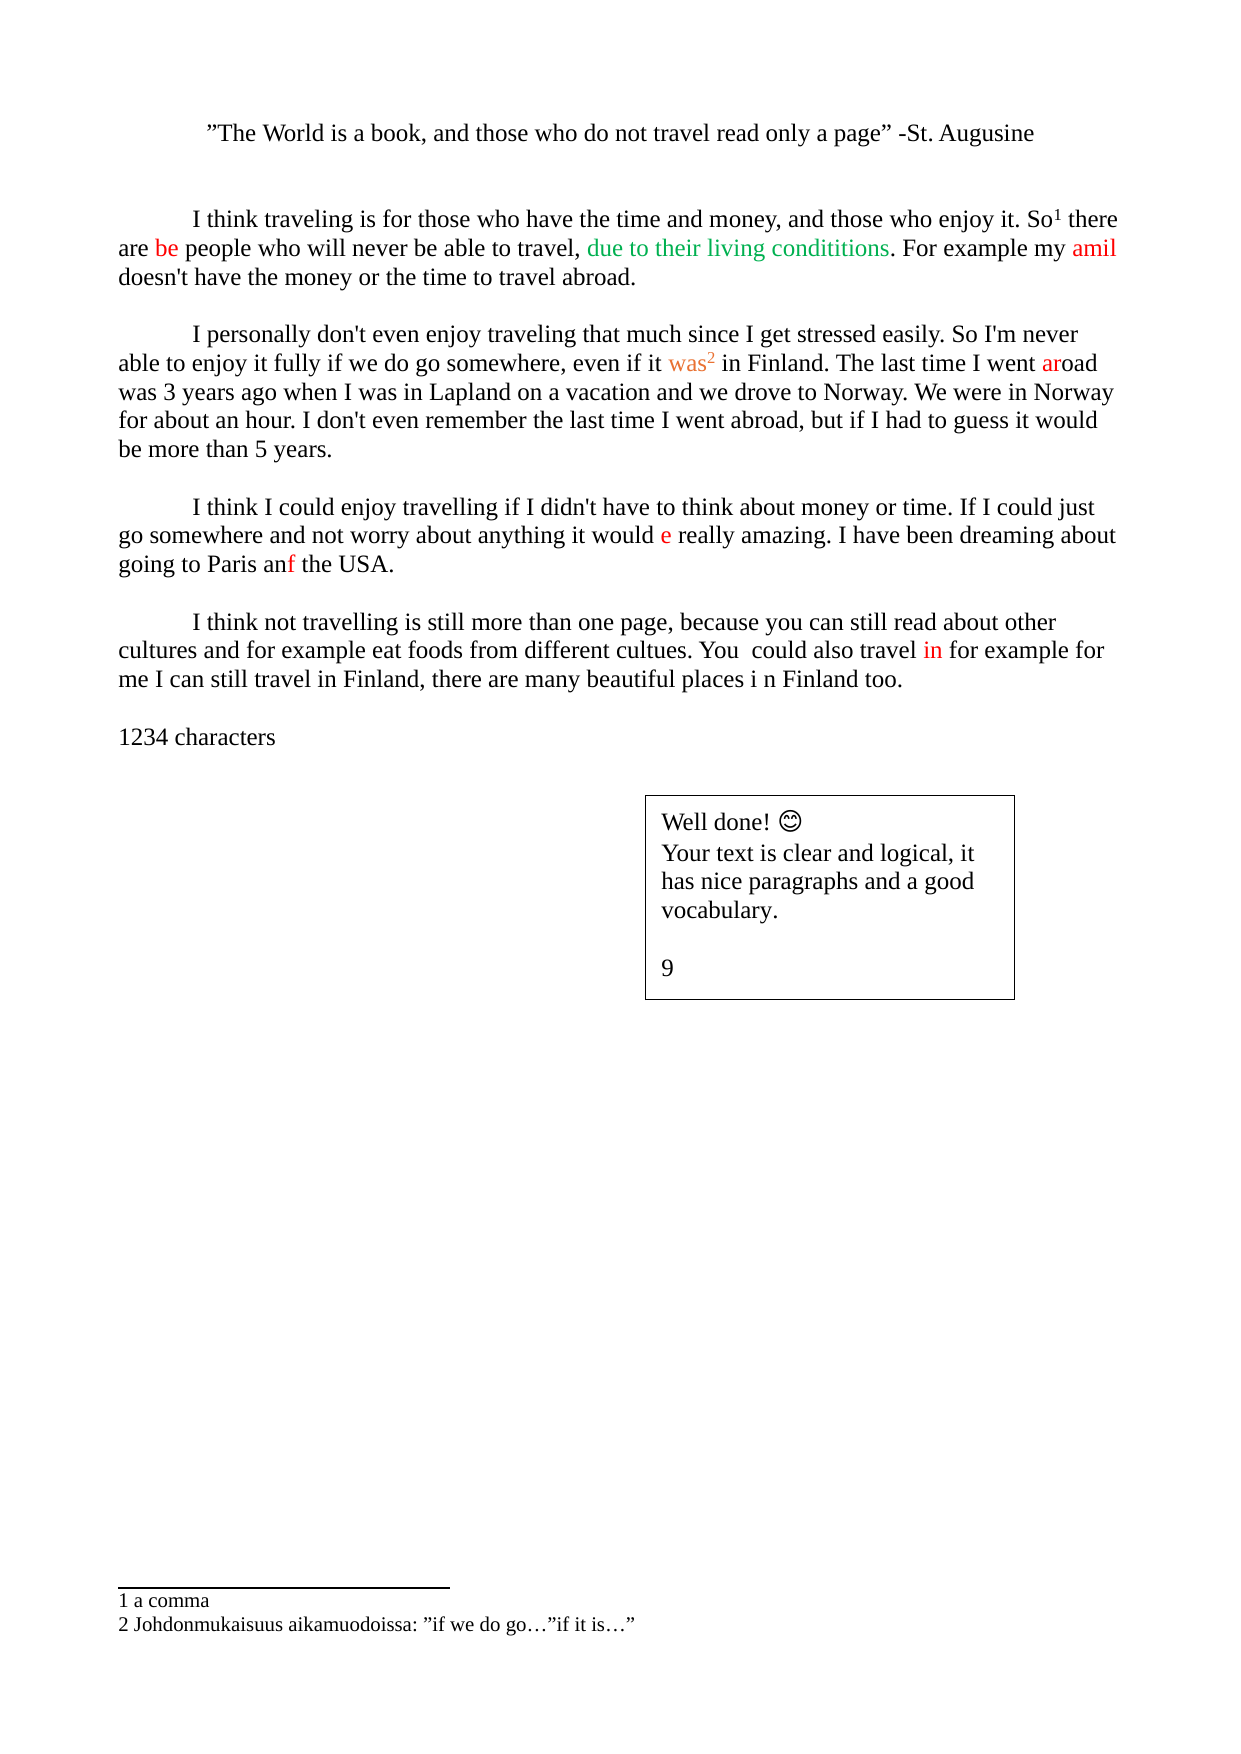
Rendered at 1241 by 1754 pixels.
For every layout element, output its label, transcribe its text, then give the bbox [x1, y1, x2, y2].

text 9 [661, 953, 999, 981]
text a comma [118, 1588, 1122, 1612]
text Johdonmukaisuus aikamuodoissa: ”if we do go…”if it is…” [118, 1612, 1122, 1636]
text 1234 characters [118, 722, 1122, 751]
text I personally don't even enjoy traveling that much since I get stressed easily. So I'm never able to enjoy it fully if we do go somewhere, even if it was in Finland. The last time I went aroad was 3 years ago when I was in Lapland on a vacation and we drove to Norway. We were in Norway for about an hour. I don't even remember the last time I went abroad, but if I had to guess it would be more than 5 years. [118, 319, 1122, 463]
text Your text is clear and logical, it has nice paragraphs and a good vocabulary. [661, 838, 999, 924]
text I think not travelling is still more than one page, because you can still read about other cultures and for example eat foods from different cultues. You could also travel in for example for me I can still travel in Finland, there are many beautiful places i n Finland too. [118, 607, 1122, 693]
text Well done! 😊 [661, 804, 999, 838]
text ”The World is a book, and those who do not travel read only a page” -St. Augusine [118, 118, 1122, 147]
text I think traveling is for those who have the time and money, and those who enjoy it. So there are be people who will never be able to travel, due to their living condititions. For example my amil doesn't have the money or the time to travel abroad. [118, 204, 1122, 291]
text I think I could enjoy travelling if I didn't have to think about money or time. If I could just go somewhere and not worry about anything it would e really amazing. I have been dreaming about going to Paris anf the USA. [118, 492, 1122, 578]
